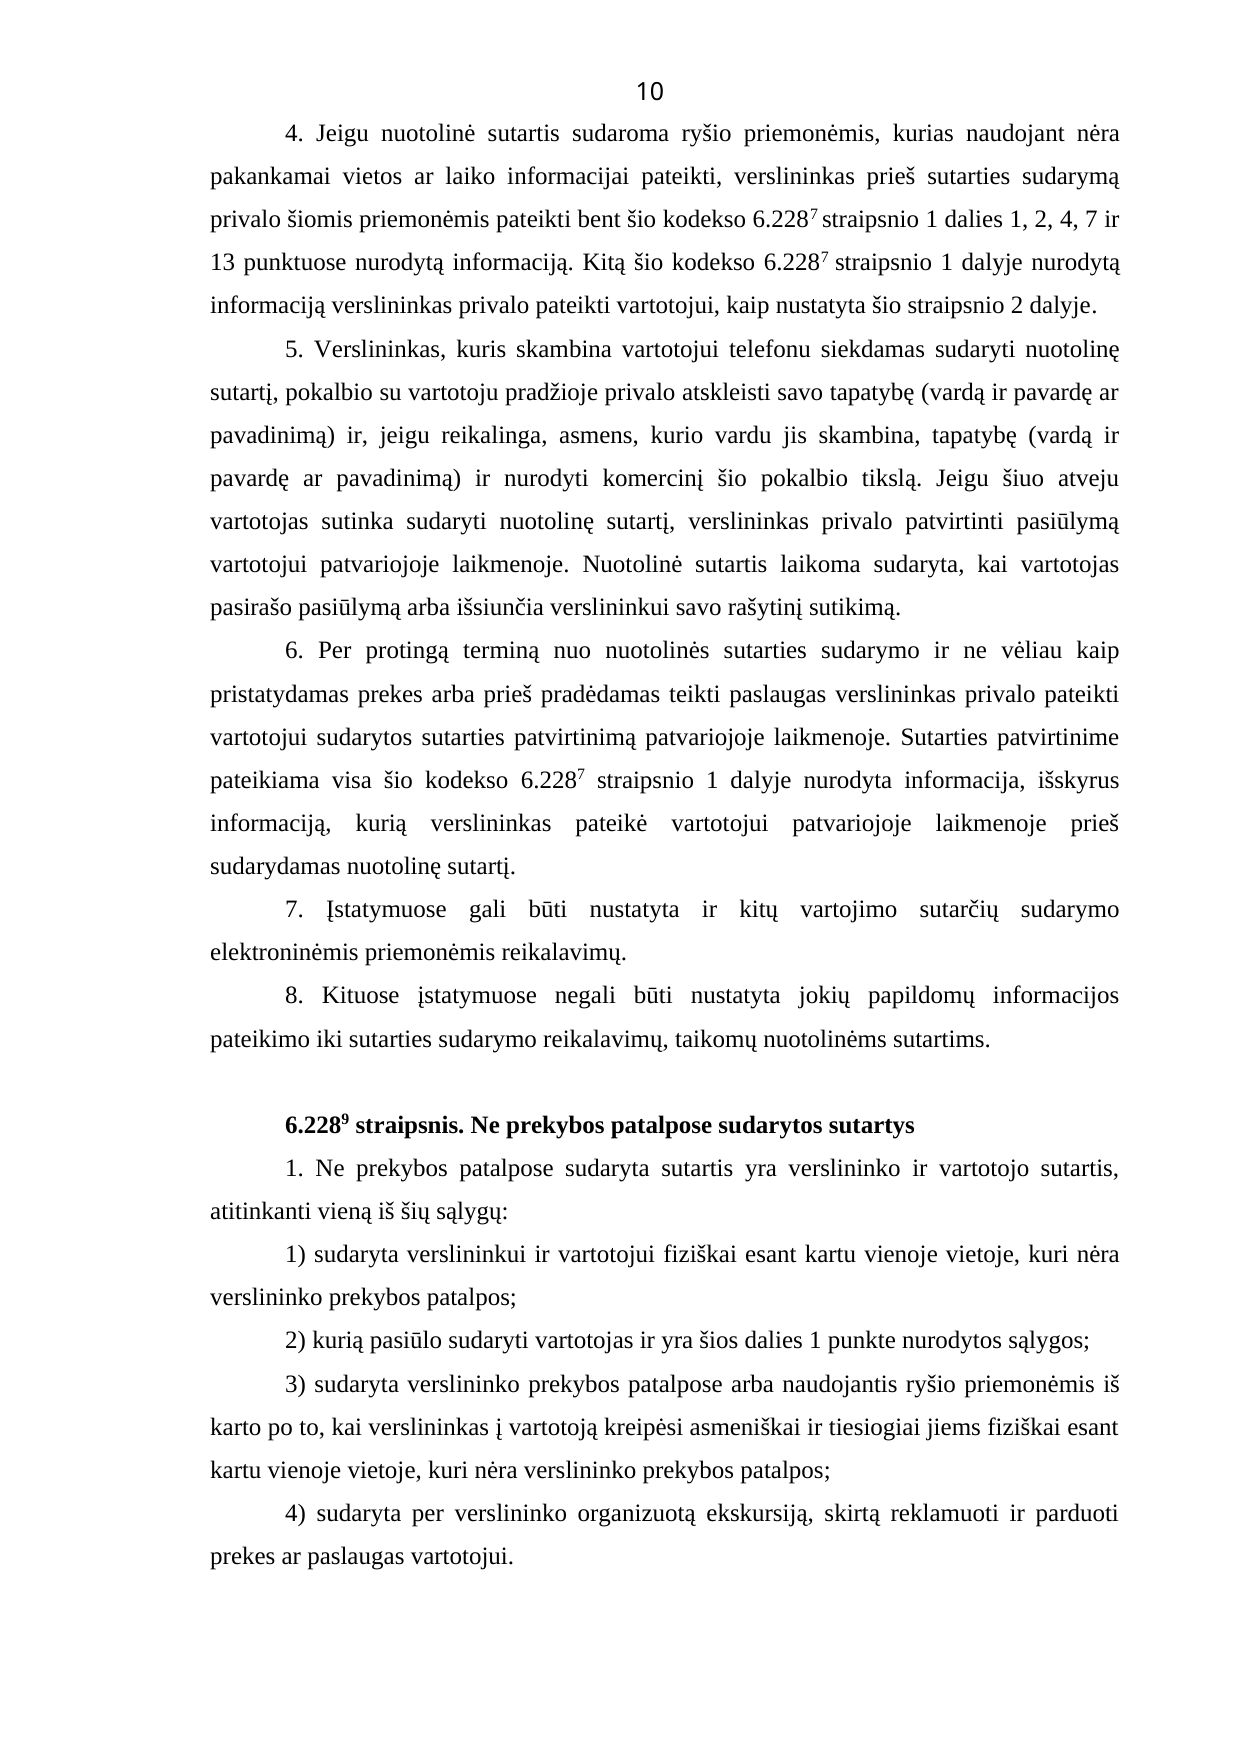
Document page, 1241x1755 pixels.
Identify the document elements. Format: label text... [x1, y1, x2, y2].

text 4) sudaryta per verslininko organizuotą ekskursiją, skirtą reklamuoti ir parduoti prekes ar paslaugas vartotojui. [210, 1498, 1120, 1570]
text 8. Kituose įstatymuose negali būti nustatyta jokių papildomų informacijos pateikimo iki sutarties sudarymo reikalavimų, taikomų nuotolinėms sutartims. [210, 981, 1120, 1052]
text 2) kurią pasiūlo sudaryti vartotojas ir yra šios dalies 1 punkte nurodytos sąlygos; [210, 1326, 1120, 1354]
text 1) sudaryta verslininkui ir vartotojui fiziškai esant kartu vienoje vietoje, kuri nėra verslininko prekybos patalpos; [210, 1239, 1120, 1311]
text 6. Per protingą terminą nuo nuotolinės sutarties sudarymo ir ne vėliau kaip pristatydamas prekes arba prieš pradėdamas teikti paslaugas verslininkas privalo pateikti vartotojui sudarytos sutarties patvirtinimą patvariojoje laikmenoje. Sutarties patvirtinime pateikiama visa šio kodekso 6.2287 straipsnio 1 dalyje nurodyta informacija, išskyrus informaciją, kurią verslininkas pateikė vartotojui patvariojoje laikmenoje prieš sudarydamas nuotolinę sutartį. [210, 636, 1120, 880]
text 3) sudaryta verslininko prekybos patalpose arba naudojantis ryšio priemonėmis iš karto po to, kai verslininkas į vartotoją kreipėsi asmeniškai ir tiesiogiai jiems fiziškai esant kartu vienoje vietoje, kuri nėra verslininko prekybos patalpos; [210, 1369, 1120, 1484]
text 4. Jeigu nuotolinė sutartis sudaroma ryšio priemonėmis, kurias naudojant nėra pakankamai vietos ar laiko informacijai pateikti, verslininkas prieš sutarties sudarymą privalo šiomis priemonėmis pateikti bent šio kodekso 6.2287 straipsnio 1 dalies 1, 2, 4, 7 ir 13 punktuose nurodytą informaciją. Kitą šio kodekso 6.2287 straipsnio 1 dalyje nurodytą informaciją verslininkas privalo pateikti vartotojui, kaip nustatyta šio straipsnio 2 dalyje. [210, 118, 1120, 319]
text 6.2289 straipsnis. Ne prekybos patalpose sudarytos sutartys [210, 1110, 1120, 1139]
text 5. Verslininkas, kuris skambina vartotojui telefonu siekdamas sudaryti nuotolinę sutartį, pokalbio su vartotoju pradžioje privalo atskleisti savo tapatybę (vardą ir pavardę ar pavadinimą) ir, jeigu reikalinga, asmens, kurio vardu jis skambina, tapatybę (vardą ir pavardę ar pavadinimą) ir nurodyti komercinį šio pokalbio tikslą. Jeigu šiuo atveju vartotojas sutinka sudaryti nuotolinę sutartį, verslininkas privalo patvirtinti pasiūlymą vartotojui patvariojoje laikmenoje. Nuotolinė sutartis laikoma sudaryta, kai vartotojas pasirašo pasiūlymą arba išsiunčia verslininkui savo rašytinį sutikimą. [210, 334, 1120, 621]
text 7. Įstatymuose gali būti nustatyta ir kitų vartojimo sutarčių sudarymo elektroninėmis priemonėmis reikalavimų. [210, 894, 1120, 966]
text 1. Ne prekybos patalpose sudaryta sutartis yra verslininko ir vartotojo sutartis, atitinkanti vieną iš šių sąlygų: [210, 1153, 1120, 1225]
